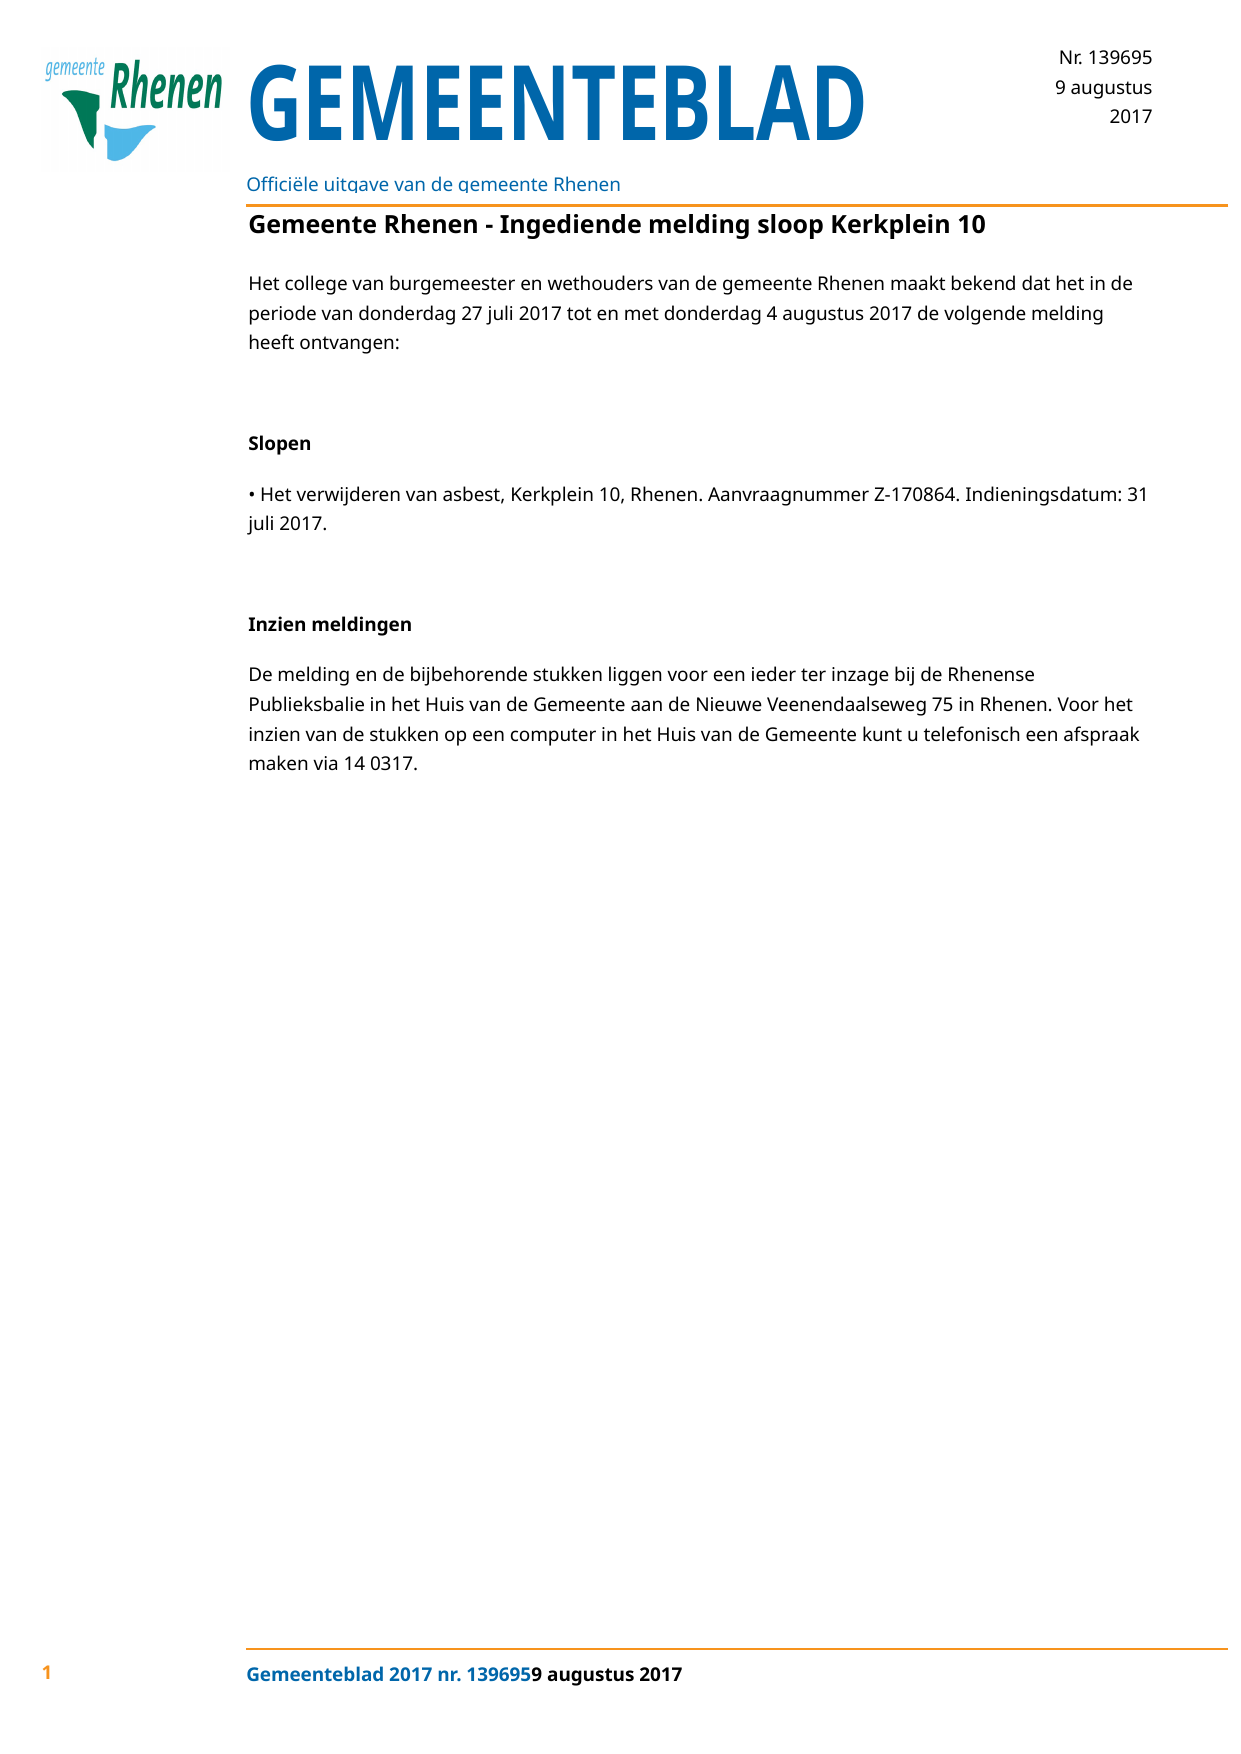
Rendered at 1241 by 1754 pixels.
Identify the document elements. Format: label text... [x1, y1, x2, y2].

text De melding en de bijbehorende stukken liggen voor een ieder ter inzage bij de Rhenense Publieksbalie in het Huis van de Gemeente aan de Nieuwe Veenendaalseweg 75 in Rhenen. Voor het inzien van de stukken op een computer in het Huis van de Gemeente kunt u telefonisch een afspraak maken via 14 0317. [248, 662, 1152, 776]
text Slopen [248, 430, 1152, 456]
text Gemeente Rhenen - Ingediende melding sloop Kerkplein 10 [248, 207, 1152, 241]
picture [41, 47, 231, 172]
text Inzien meldingen [248, 611, 1152, 637]
text • Het verwijderen van asbest, Kerkplein 10, Rhenen. Aanvraagnummer Z-170864. Indieningsdatum: 31 juli 2017. [248, 481, 1152, 536]
text Het college van burgemeester en wethouders van de gemeente Rhenen maakt bekend dat het in de periode van donderdag 27 juli 2017 tot en met donderdag 4 augustus 2017 de volgende melding heeft ontvangen: [248, 270, 1152, 355]
